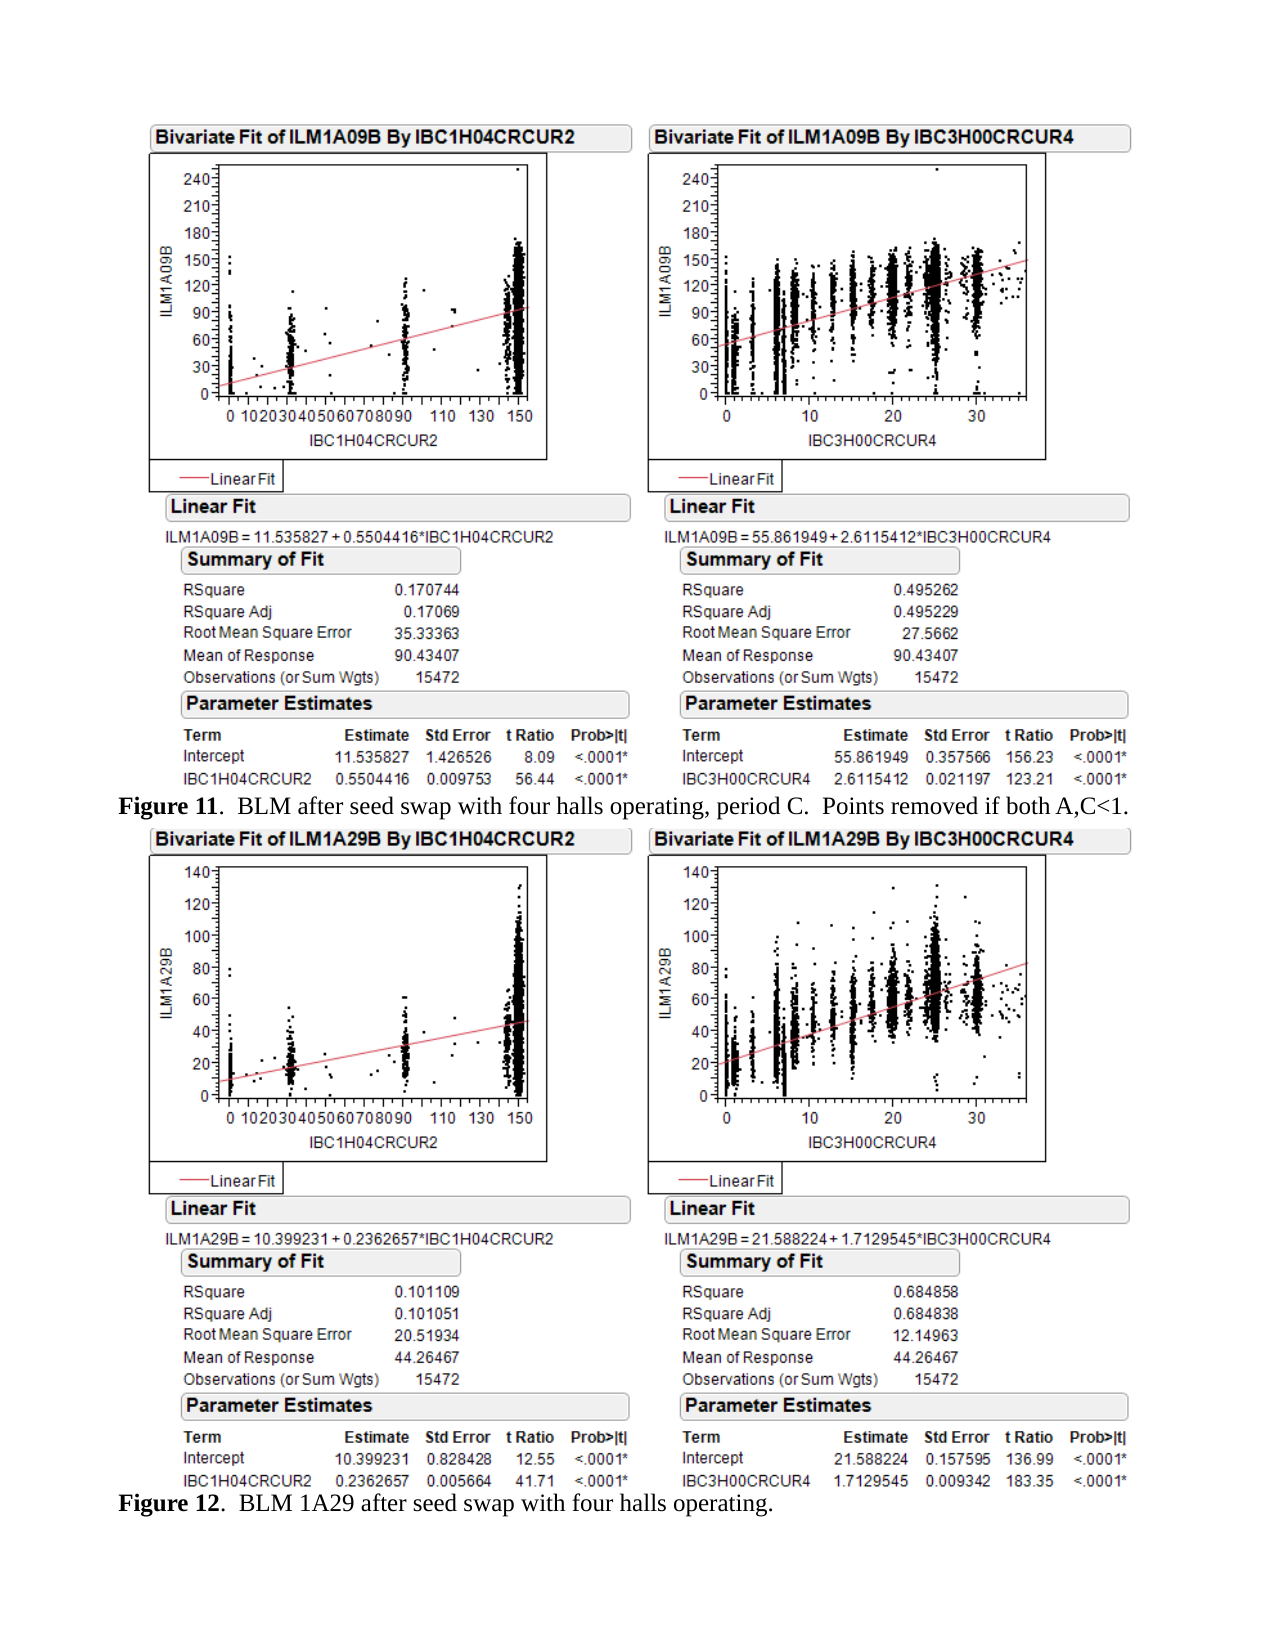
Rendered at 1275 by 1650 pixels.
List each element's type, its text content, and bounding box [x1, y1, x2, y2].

text Figure 12. BLM 1A29 after seed swap with four halls operating. [118, 1488, 1157, 1517]
text Figure 11. BLM after seed swap with four halls operating, period C. Points removed if both A,C<1. [118, 792, 1157, 820]
text [118, 118, 1157, 123]
text [118, 820, 1157, 828]
picture [118, 123, 1157, 792]
picture [118, 828, 1157, 1488]
